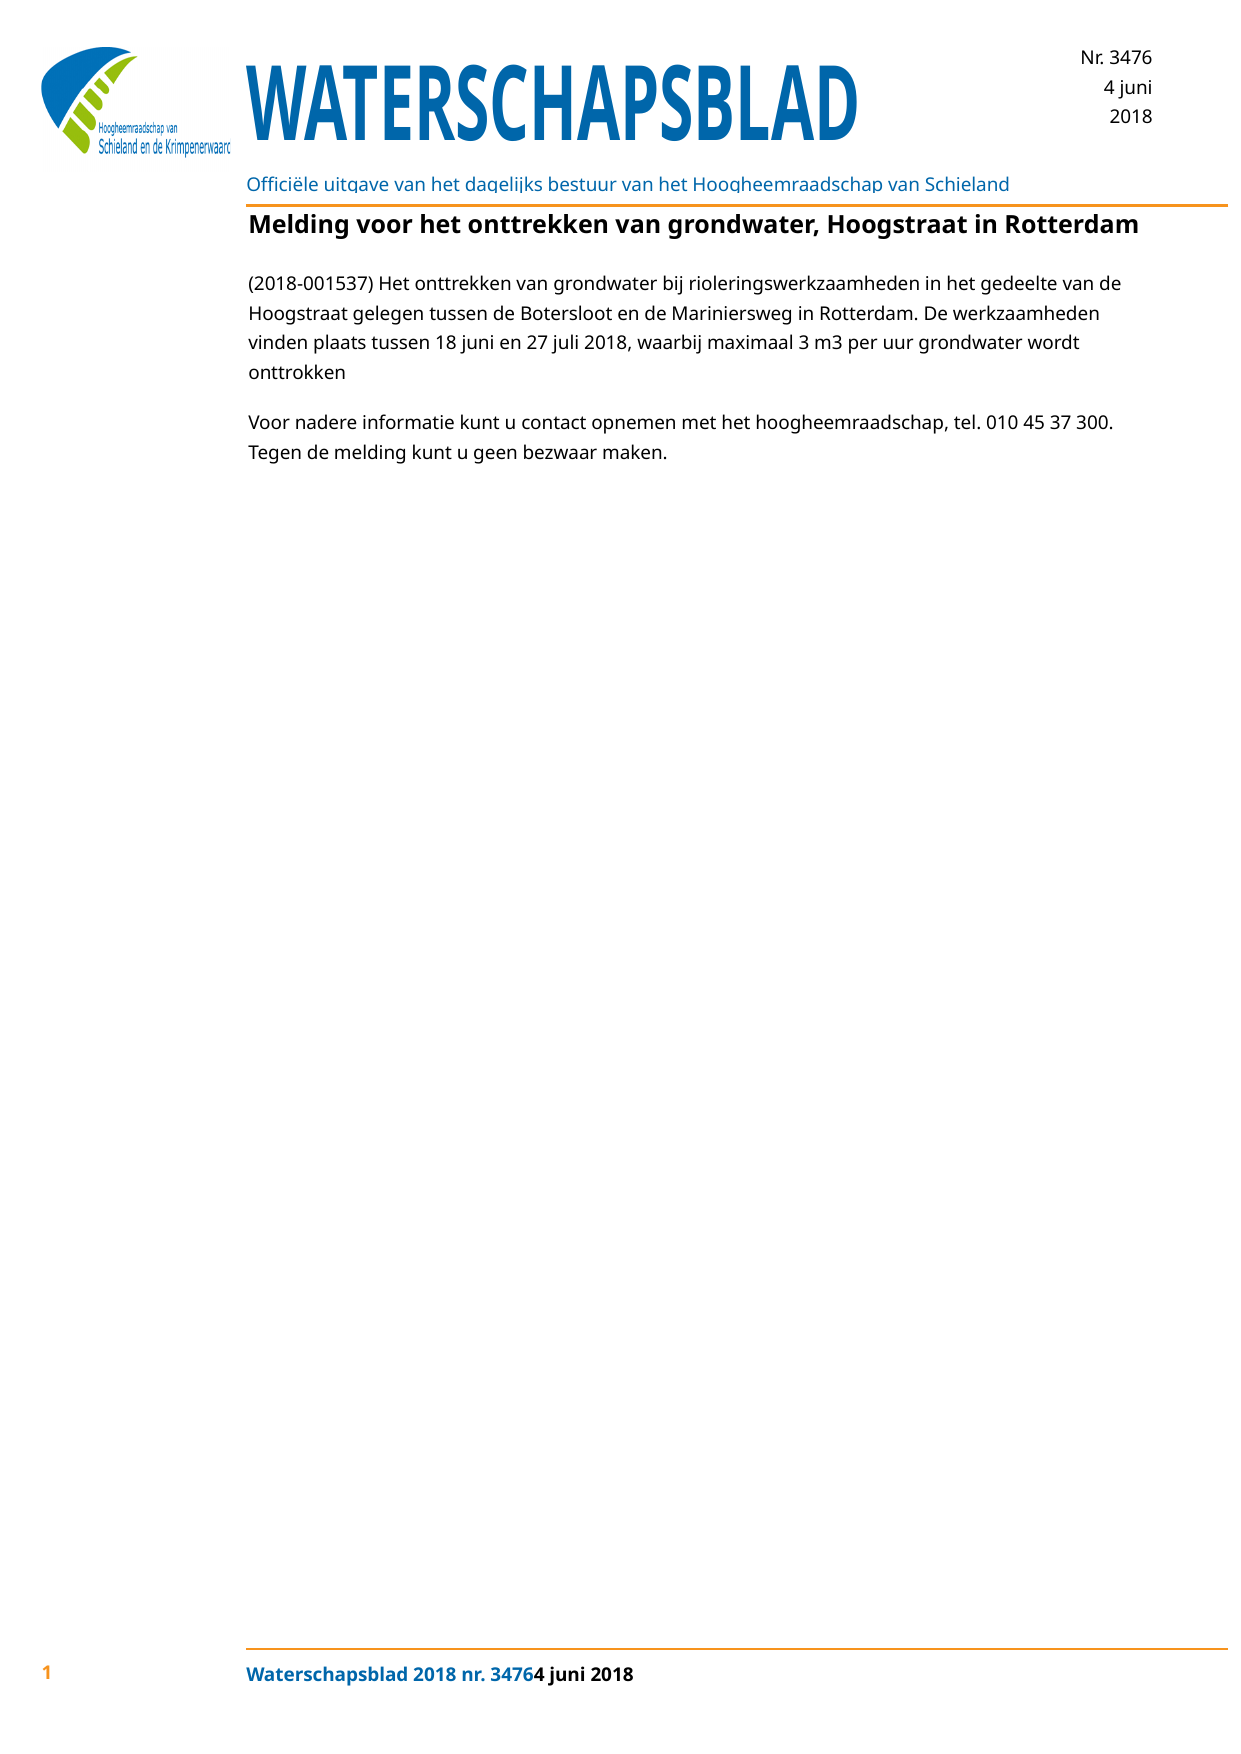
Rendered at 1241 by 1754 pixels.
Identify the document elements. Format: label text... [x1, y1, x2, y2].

text (2018-001537) Het onttrekken van grondwater bij rioleringswerkzaamheden in het gedeelte van de Hoogstraat gelegen tussen de Botersloot en de Mariniersweg in Rotterdam. De werkzaamheden vinden plaats tussen 18 juni en 27 juli 2018, waarbij maximaal 3 m3 per uur grondwater wordt onttrokken [248, 270, 1152, 385]
text Voor nadere informatie kunt u contact opnemen met het hoogheemraadschap, tel. 010 45 37 300. Tegen de melding kunt u geen bezwaar maken. [248, 409, 1152, 465]
picture [41, 47, 231, 172]
text Melding voor het onttrekken van grondwater, Hoogstraat in Rotterdam [248, 207, 1152, 241]
